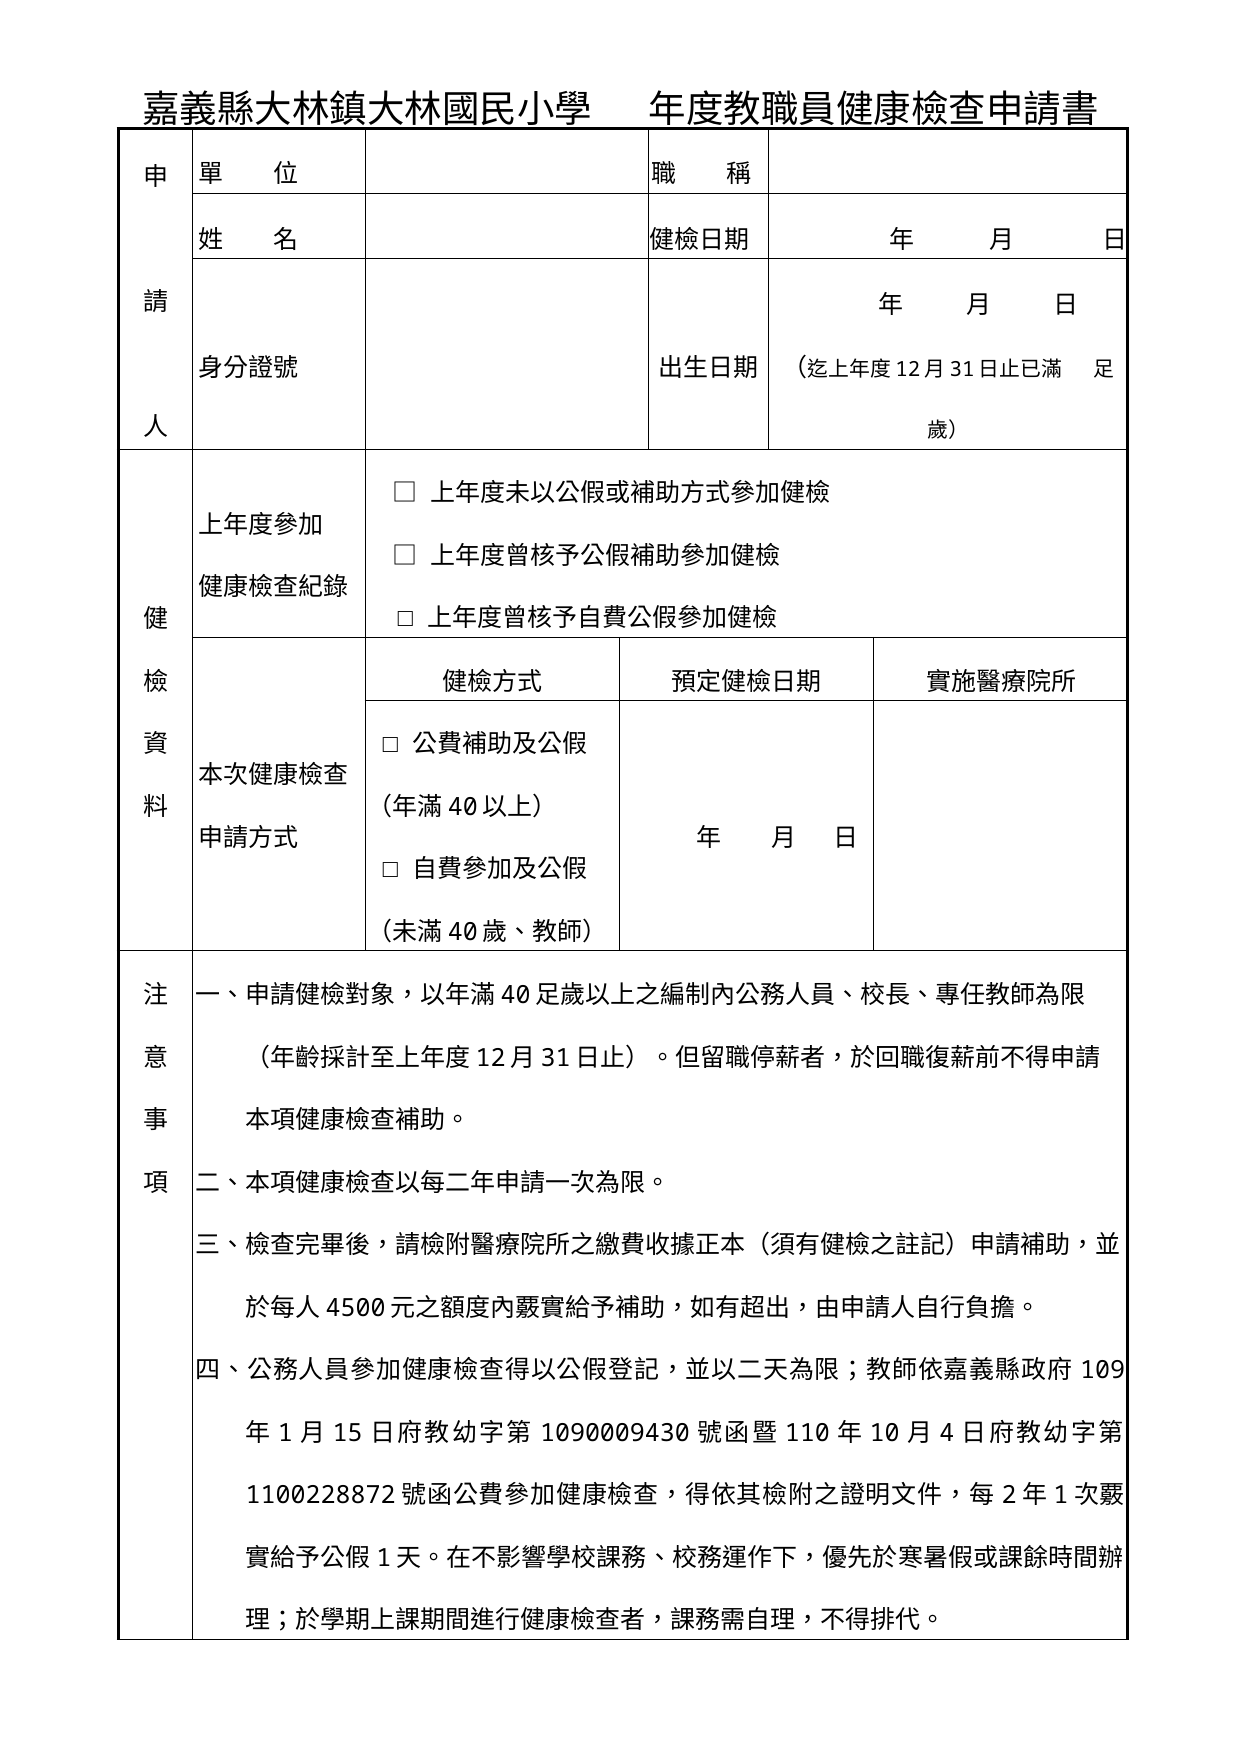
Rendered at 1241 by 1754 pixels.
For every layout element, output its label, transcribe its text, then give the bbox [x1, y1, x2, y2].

table_cell 注 意 事 項 [120, 951, 192, 1638]
table_cell 實施醫療院所 [874, 638, 1126, 700]
table_cell 健 檢 資 料 [120, 450, 192, 950]
table_cell [366, 194, 648, 258]
table_cell 姓 名 [193, 194, 365, 258]
table_cell □ 公費補助及公假（年滿40以上） □ 自費參加及公假（未滿40歲、教師） [366, 701, 619, 950]
table_cell 年 月 日 [620, 701, 873, 950]
table_cell □ 上年度未以公假或補助方式參加健檢 □ 上年度曾核予公假補助參加健檢 □ 上年度曾核予自費公假參加健檢 [366, 450, 1126, 637]
table_header 單 位 [193, 130, 365, 193]
table_cell 身分證號 [193, 259, 365, 449]
table_header 職 稱 [649, 130, 768, 193]
table_header [769, 130, 1126, 193]
table_header [366, 130, 648, 193]
table_cell 本次健康檢查 申請方式 [193, 638, 365, 950]
table_cell [874, 701, 1126, 950]
table_cell 健檢日期 [649, 194, 768, 258]
table_header 申 請 人 [120, 130, 192, 449]
table_cell 上年度參加 健康檢查紀錄 [193, 450, 365, 637]
table_cell 年 月 日 （迄上年度12月31日止已滿 足歲） [769, 259, 1126, 449]
table_cell 年 月 日 [769, 194, 1126, 258]
table_cell 出生日期 [649, 259, 768, 449]
table_cell 健檢方式 [366, 638, 619, 700]
table_cell [366, 259, 648, 449]
table_cell 一、申請健檢對象，以年滿40足歲以上之編制內公務人員、校長、專任教師為限（年齡採計至上年度12月31日止）。但留職停薪者，於回職復薪前不得申請本項健康檢查補助。 二、本項健康檢查以每二年申請一次為限。 三、檢查完畢後，請檢附醫療院所之繳費收據正本（須有健檢之註記）申請補助，並於每人4500元之額度內覈實給予補助，如有超出，由申請人自行負擔。 四、公務人員參加健康檢查得以公假登記，並以二天為限；教師依嘉義縣政府109年1月15日府教幼字第1090009430號函暨110年10月4日府教幼字第1100228872號函公費參加健康檢查，得依其檢附之證明文件，每2年1次覈實給予公假1天。在不影響學校課務、校務運作下，優先於寒暑假或課餘時間辦理；於學期上課期間進行健康檢查者，課務需自理，不得排代。 [193, 951, 1126, 1638]
table_cell 預定健檢日期 [620, 638, 873, 700]
text 嘉義縣大林鎮大林國民小學 年度教職員健康檢查申請書 [118, 64, 1122, 127]
